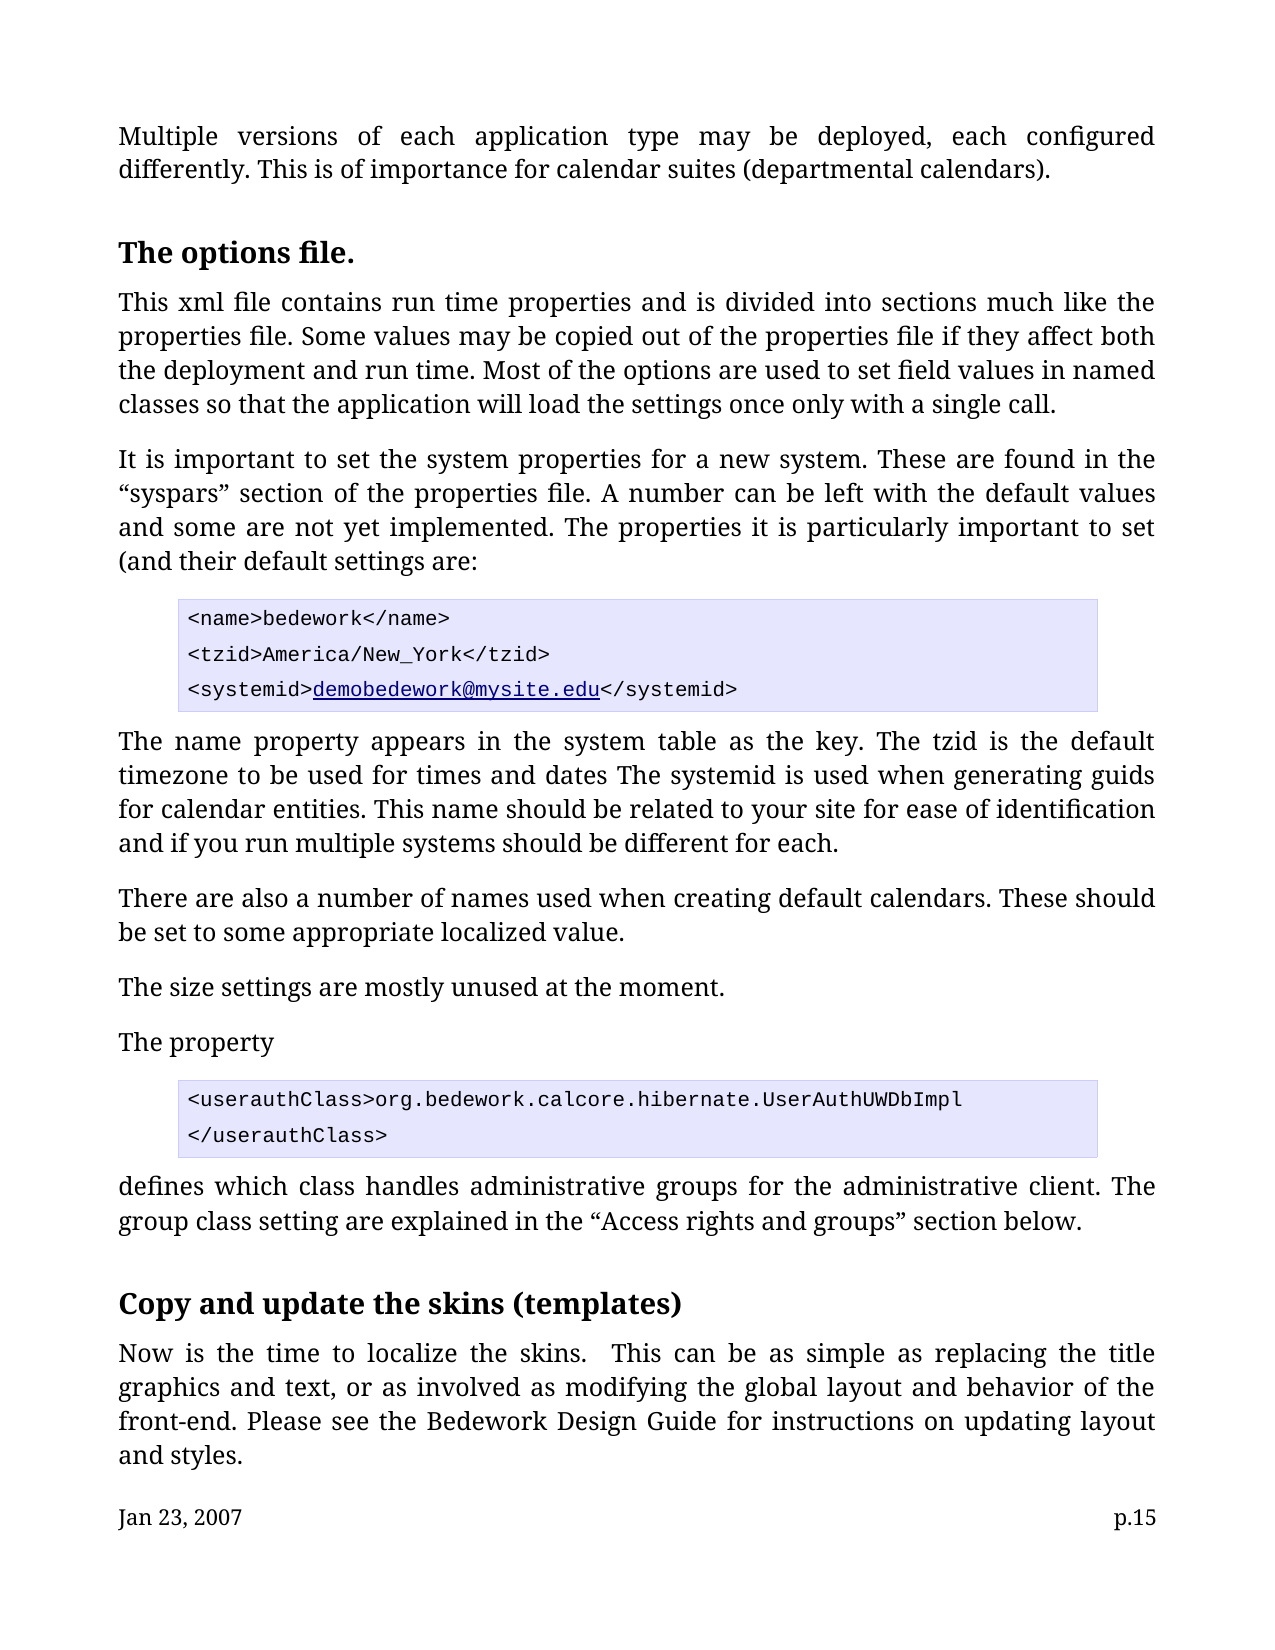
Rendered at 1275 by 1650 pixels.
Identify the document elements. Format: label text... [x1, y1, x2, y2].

text This xml file contains run time properties and is divided into sections much like the properties file. Some values may be copied out of the properties file if they affect both the deployment and run time. Most of the options are used to set field values in named classes so that the application will load the settings once only with a single call. [118, 284, 1157, 421]
text <name>bedework</name> [179, 600, 1097, 632]
text </userauthClass> [179, 1116, 1097, 1157]
text The property [118, 1025, 1157, 1059]
text The size settings are mostly unused at the moment. [118, 970, 1157, 1004]
text <userauthClass>org.bedework.calcore.hibernate.UserAuthUWDbImpl [179, 1081, 1097, 1113]
text Multiple versions of each application type may be deployed, each configured differently. This is of importance for calendar suites (departmental calendars). [118, 118, 1157, 186]
text It is important to set the system properties for a new system. These are found in the “syspars” section of the properties file. A number can be left with the default values and some are not yet implemented. The properties it is particularly important to set (and their default settings are: [118, 442, 1157, 578]
text There are also a number of names used when creating default calendars. These should be set to some appropriate localized value. [118, 881, 1157, 949]
text <tzid>America/New_York</tzid> [179, 634, 1097, 667]
subtitle Copy and update the skins (templates) [118, 1283, 1157, 1323]
text <systemid>demobedework@mysite.edu</systemid> [179, 670, 1097, 711]
subtitle The options file. [118, 232, 1157, 272]
text defines which class handles administrative groups for the administrative client. The group class setting are explained in the “Access rights and groups” section below. [118, 1169, 1157, 1237]
text Now is the time to localize the skins. This can be as simple as replacing the title graphics and text, or as involved as modifying the global layout and behavior of the front-end. Please see the Bedework Design Guide for instructions on updating layout and styles. [118, 1335, 1157, 1472]
text The name property appears in the system table as the key. The tzid is the default timezone to be used for times and dates The systemid is used when generating guids for calendar entities. This name should be related to your site for ease of identification and if you run multiple systems should be different for each. [118, 723, 1157, 860]
